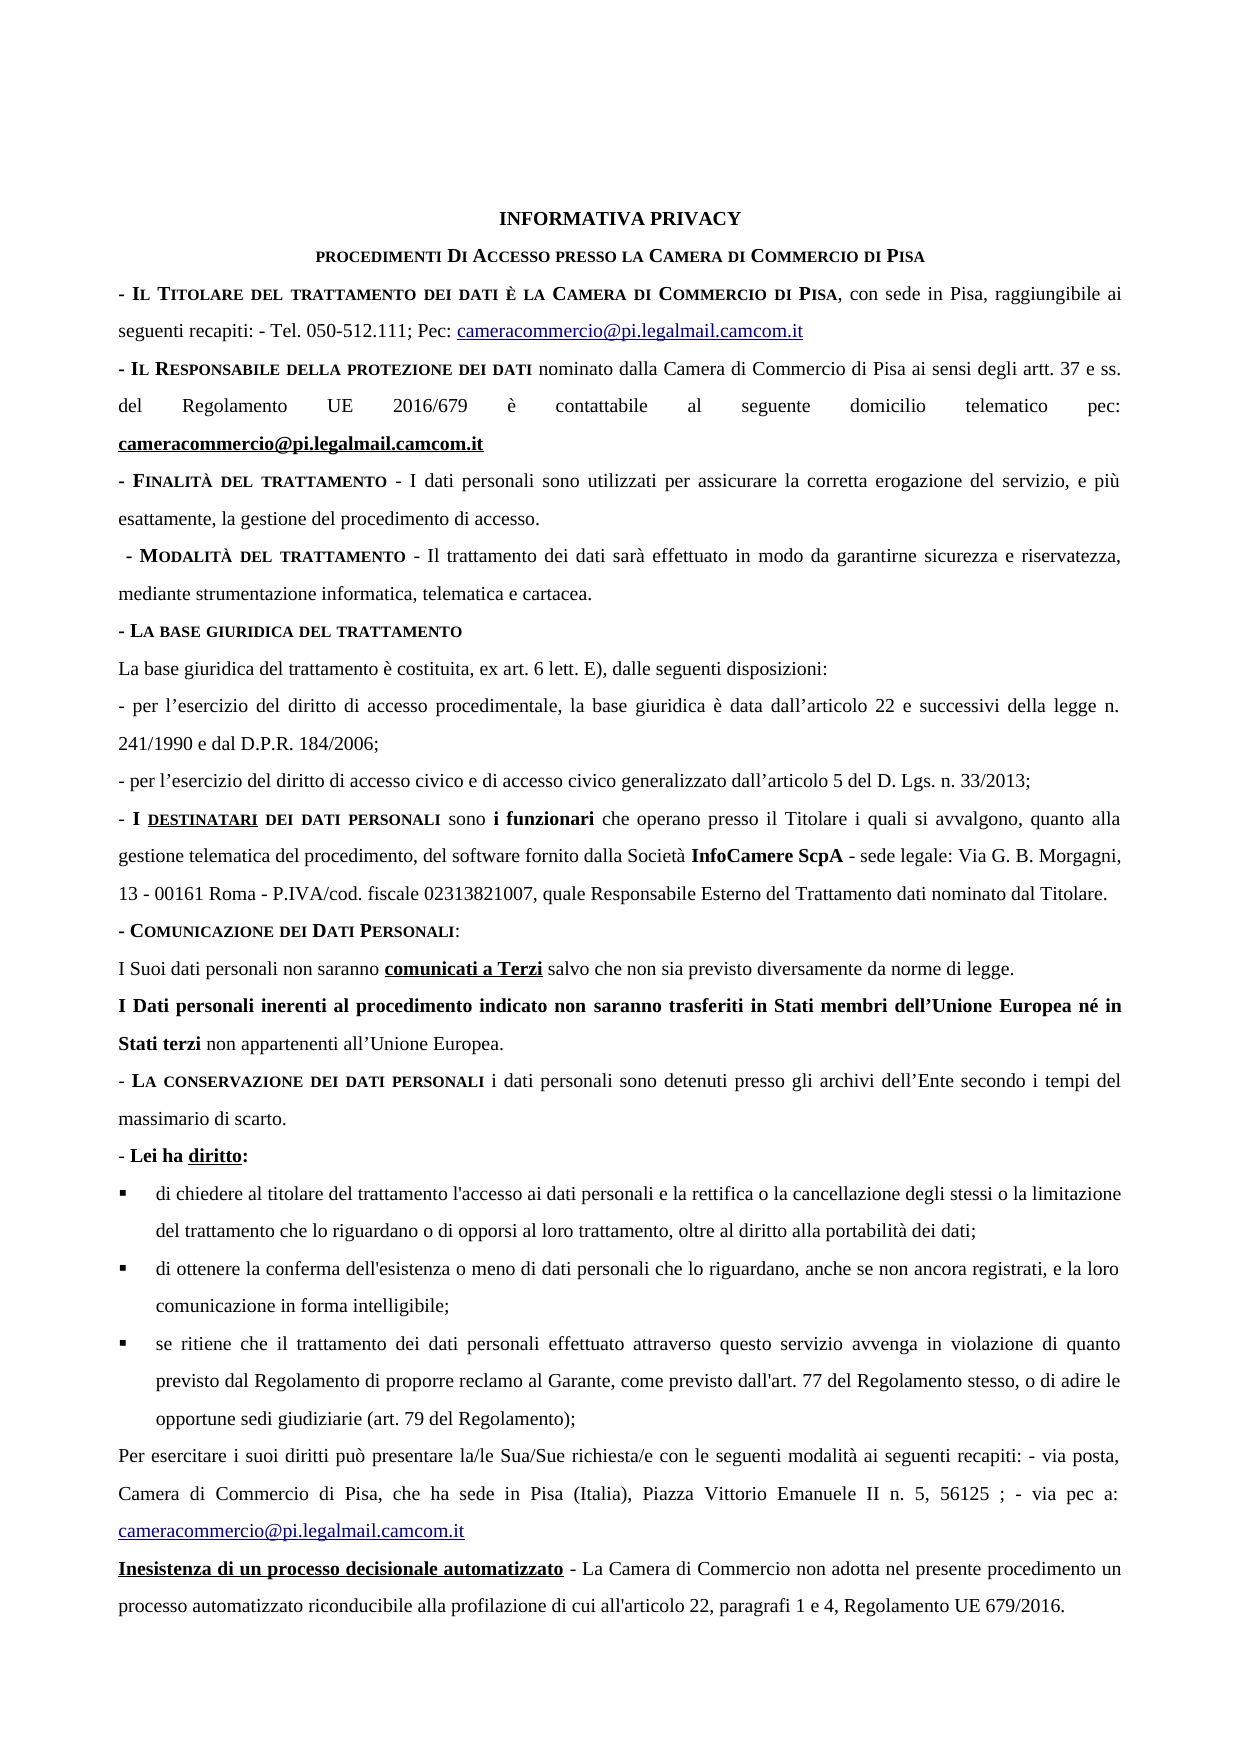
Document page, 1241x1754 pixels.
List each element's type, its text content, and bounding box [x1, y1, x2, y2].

text - La conservazione dei dati personali i dati personali sono detenuti presso gli archivi dell’Ente secondo i tempi del massimario di scarto. [118, 1057, 1122, 1132]
text I Suoi dati personali non saranno comunicati a Terzi salvo che non sia previsto diversamente da norme di legge. [118, 945, 1122, 982]
text - La base giuridica del trattamento [118, 607, 1122, 645]
text - Il Responsabile della protezione dei dati nominato dalla Camera di Commercio di Pisa ai sensi degli artt. 37 e ss. del Regolamento UE 2016/679 è contattabile al seguente domicilio telematico pec: cameracommercio@pi.legalmail.camcom.it [118, 345, 1122, 457]
list se ritiene che il trattamento dei dati personali effettuato attraverso questo servizio avvenga in violazione di quanto previsto dal Regolamento di proporre reclamo al Garante, come previsto dall'art. 77 del Regolamento stesso, o di adire le opportune sedi giudiziarie (art. 79 del Regolamento); [118, 1320, 1122, 1432]
text - Modalità del trattamento - Il trattamento dei dati sarà effettuato in modo da garantirne sicurezza e riservatezza, mediante strumentazione informatica, telematica e cartacea. [118, 532, 1122, 607]
text - Finalità del trattamento - I dati personali sono utilizzati per assicurare la corretta erogazione del servizio, e più esattamente, la gestione del procedimento di accesso. [118, 457, 1122, 532]
text Inesistenza di un processo decisionale automatizzato - La Camera di Commercio non adotta nel presente procedimento un processo automatizzato riconducibile alla profilazione di cui all'articolo 22, paragrafi 1 e 4, Regolamento UE 679/2016. [118, 1545, 1122, 1620]
list di ottenere la conferma dell'esistenza o meno di dati personali che lo riguardano, anche se non ancora registrati, e la loro comunicazione in forma intelligibile; [118, 1245, 1122, 1320]
text - I destinatari dei dati personali sono i funzionari che operano presso il Titolare i quali si avvalgono, quanto alla gestione telematica del procedimento, del software fornito dalla Società InfoCamere ScpA - sede legale: Via G. B. Morgagni, 13 - 00161 Roma - P.IVA/cod. fiscale 02313821007, quale Responsabile Esterno del Trattamento dati nominato dal Titolare. [118, 795, 1122, 907]
text La base giuridica del trattamento è costituita, ex art. 6 lett. E), dalle seguenti disposizioni: [118, 645, 1122, 682]
text INFORMATIVA PRIVACY [118, 195, 1122, 232]
text procedimenti Di Accesso presso la Camera di Commercio di Pisa [118, 232, 1122, 270]
text I Dati personali inerenti al procedimento indicato non saranno trasferiti in Stati membri dell’Unione Europea né in Stati terzi non appartenenti all’Unione Europea. [118, 982, 1122, 1057]
text - Lei ha diritto: [118, 1132, 1122, 1170]
text - per l’esercizio del diritto di accesso procedimentale, la base giuridica è data dall’articolo 22 e successivi della legge n. 241/1990 e dal D.P.R. 184/2006; [118, 682, 1122, 757]
text - Il Titolare del trattamento dei dati è la Camera di Commercio di Pisa, con sede in Pisa, raggiungibile ai seguenti recapiti: - Tel. 050-512.111; Pec: cameracommercio@pi.legalmail.camcom.it [118, 270, 1122, 345]
text - Comunicazione dei Dati Personali: [118, 907, 1122, 945]
list di chiedere al titolare del trattamento l'accesso ai dati personali e la rettifica o la cancellazione degli stessi o la limitazione del trattamento che lo riguardano o di opporsi al loro trattamento, oltre al diritto alla portabilità dei dati; [118, 1170, 1122, 1245]
text - per l’esercizio del diritto di accesso civico e di accesso civico generalizzato dall’articolo 5 del D. Lgs. n. 33/2013; [118, 757, 1122, 795]
text Per esercitare i suoi diritti può presentare la/le Sua/Sue richiesta/e con le seguenti modalità ai seguenti recapiti: - via posta, Camera di Commercio di Pisa, che ha sede in Pisa (Italia), Piazza Vittorio Emanuele II n. 5, 56125 ; - via pec a: cameracommercio@pi.legalmail.camcom.it [118, 1432, 1122, 1545]
